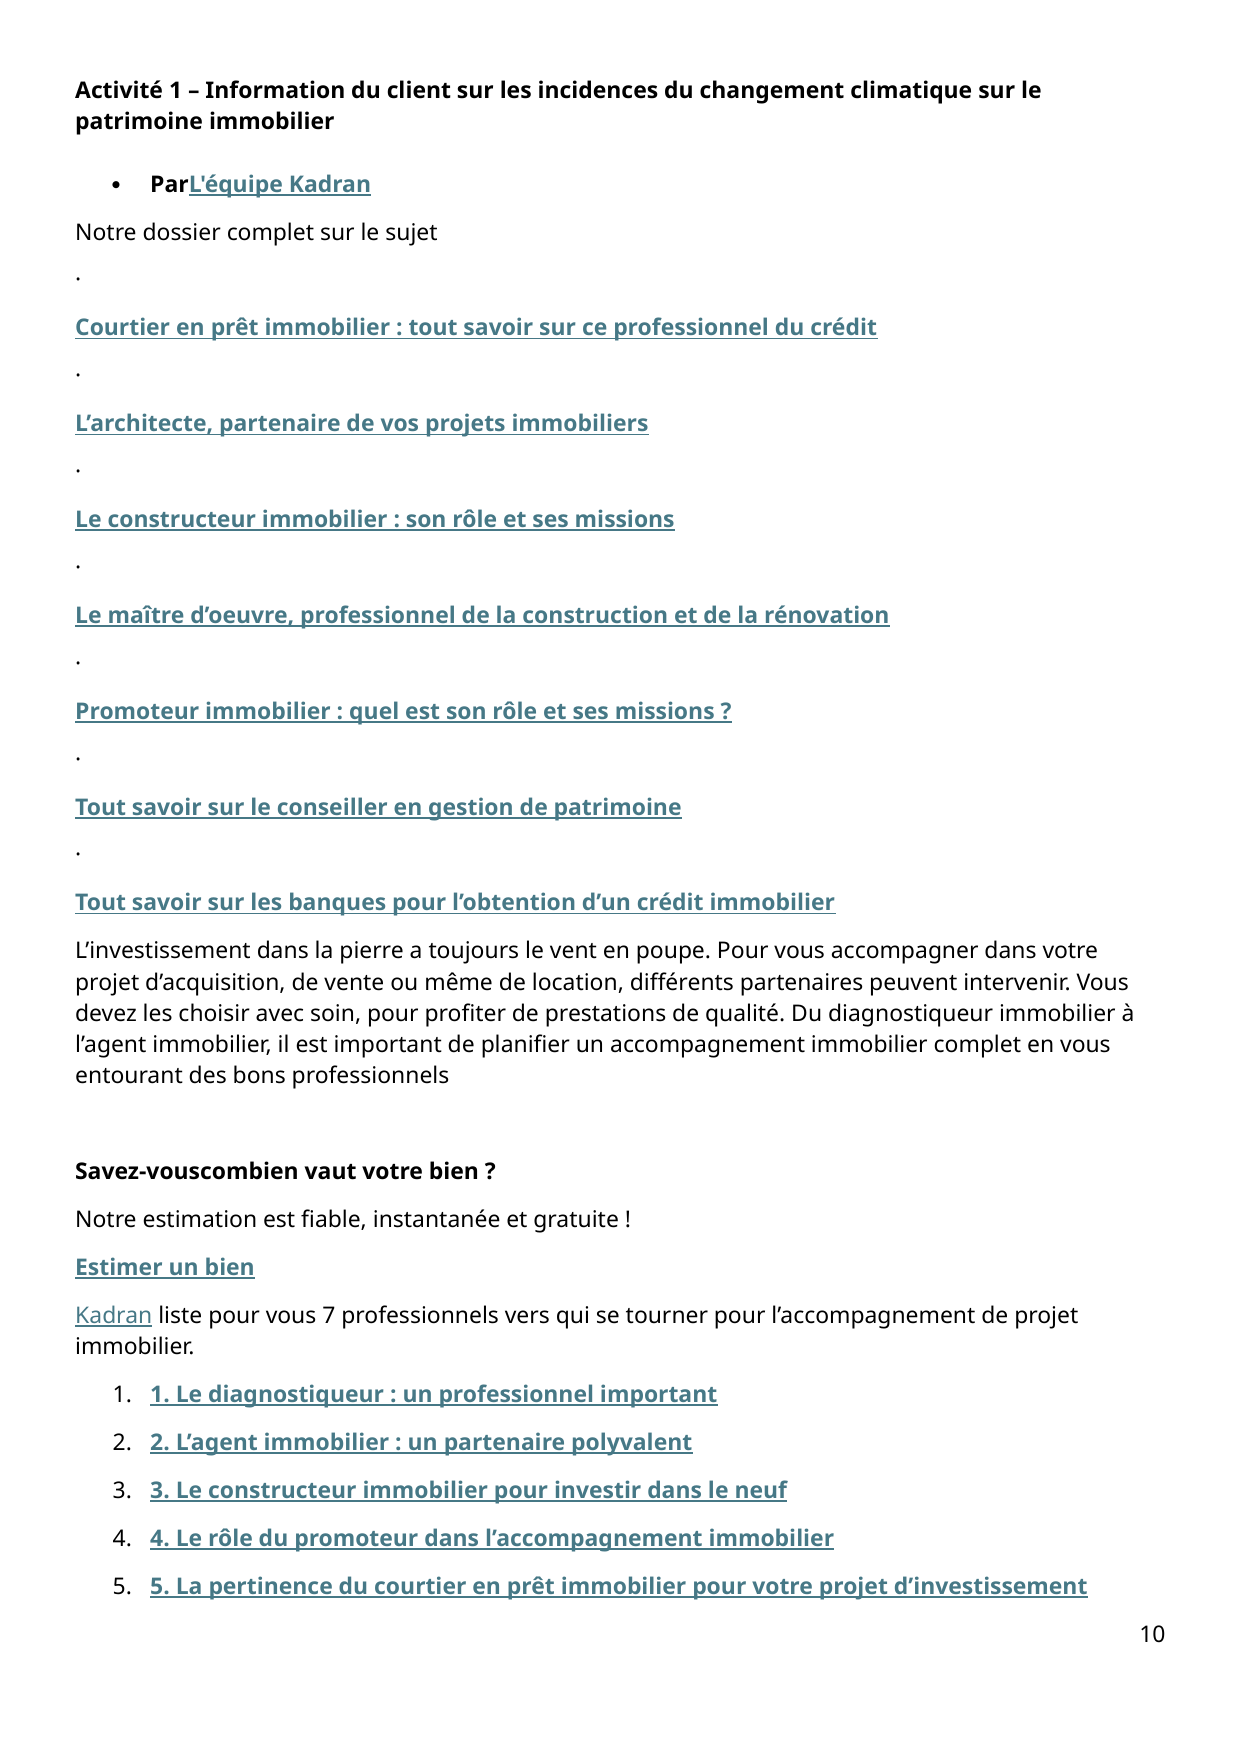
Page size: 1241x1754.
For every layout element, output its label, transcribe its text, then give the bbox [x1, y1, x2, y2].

list 3. Le constructeur immobilier pour investir dans le neuf [112, 1474, 1165, 1505]
text Notre dossier complet sur le sujet [75, 215, 1165, 247]
text · [75, 359, 1165, 390]
text Courtier en prêt immobilier : tout savoir sur ce professionnel du crédit [75, 311, 1165, 342]
text Notre estimation est fiable, instantanée et gratuite ! [75, 1203, 1165, 1234]
text L’architecte, partenaire de vos projets immobiliers [75, 407, 1165, 438]
text Savez-vouscombien vaut votre bien ? [75, 1155, 1165, 1186]
text Tout savoir sur les banques pour l’obtention d’un crédit immobilier [75, 886, 1165, 917]
list 2. L’agent immobilier : un partenaire polyvalent [112, 1426, 1165, 1457]
list 1. Le diagnostiqueur : un professionnel important [112, 1378, 1165, 1409]
text · [75, 647, 1165, 678]
list 4. Le rôle du promoteur dans l’accompagnement immobilier [112, 1522, 1165, 1553]
list ParL'équipe Kadran [112, 167, 1165, 199]
text Estimer un bien [75, 1251, 1165, 1282]
list 5. La pertinence du courtier en prêt immobilier pour votre projet d’investissement [112, 1569, 1165, 1601]
text · [75, 551, 1165, 582]
text · [75, 838, 1165, 869]
text · [75, 455, 1165, 486]
text Le constructeur immobilier : son rôle et ses missions [75, 503, 1165, 534]
text Kadran liste pour vous 7 professionnels vers qui se tourner pour l’accompagnement de projet immobilier. [75, 1299, 1165, 1361]
text · [75, 742, 1165, 774]
text Le maître d’oeuvre, professionnel de la construction et de la rénovation [75, 599, 1165, 630]
text Tout savoir sur le conseiller en gestion de patrimoine [75, 790, 1165, 822]
text Promoteur immobilier : quel est son rôle et ses missions ? [75, 694, 1165, 726]
text L’investissement dans la pierre a toujours le vent en poupe. Pour vous accompagner dans votre projet d’acquisition, de vente ou même de location, différents partenaires peuvent intervenir. Vous devez les choisir avec soin, pour profiter de prestations de qualité. Du diagnostiqueur immobilier à l’agent immobilier, il est important de planifier un accompagnement immobilier complet en vous entourant des bons professionnels [75, 934, 1165, 1090]
text · [75, 263, 1165, 294]
